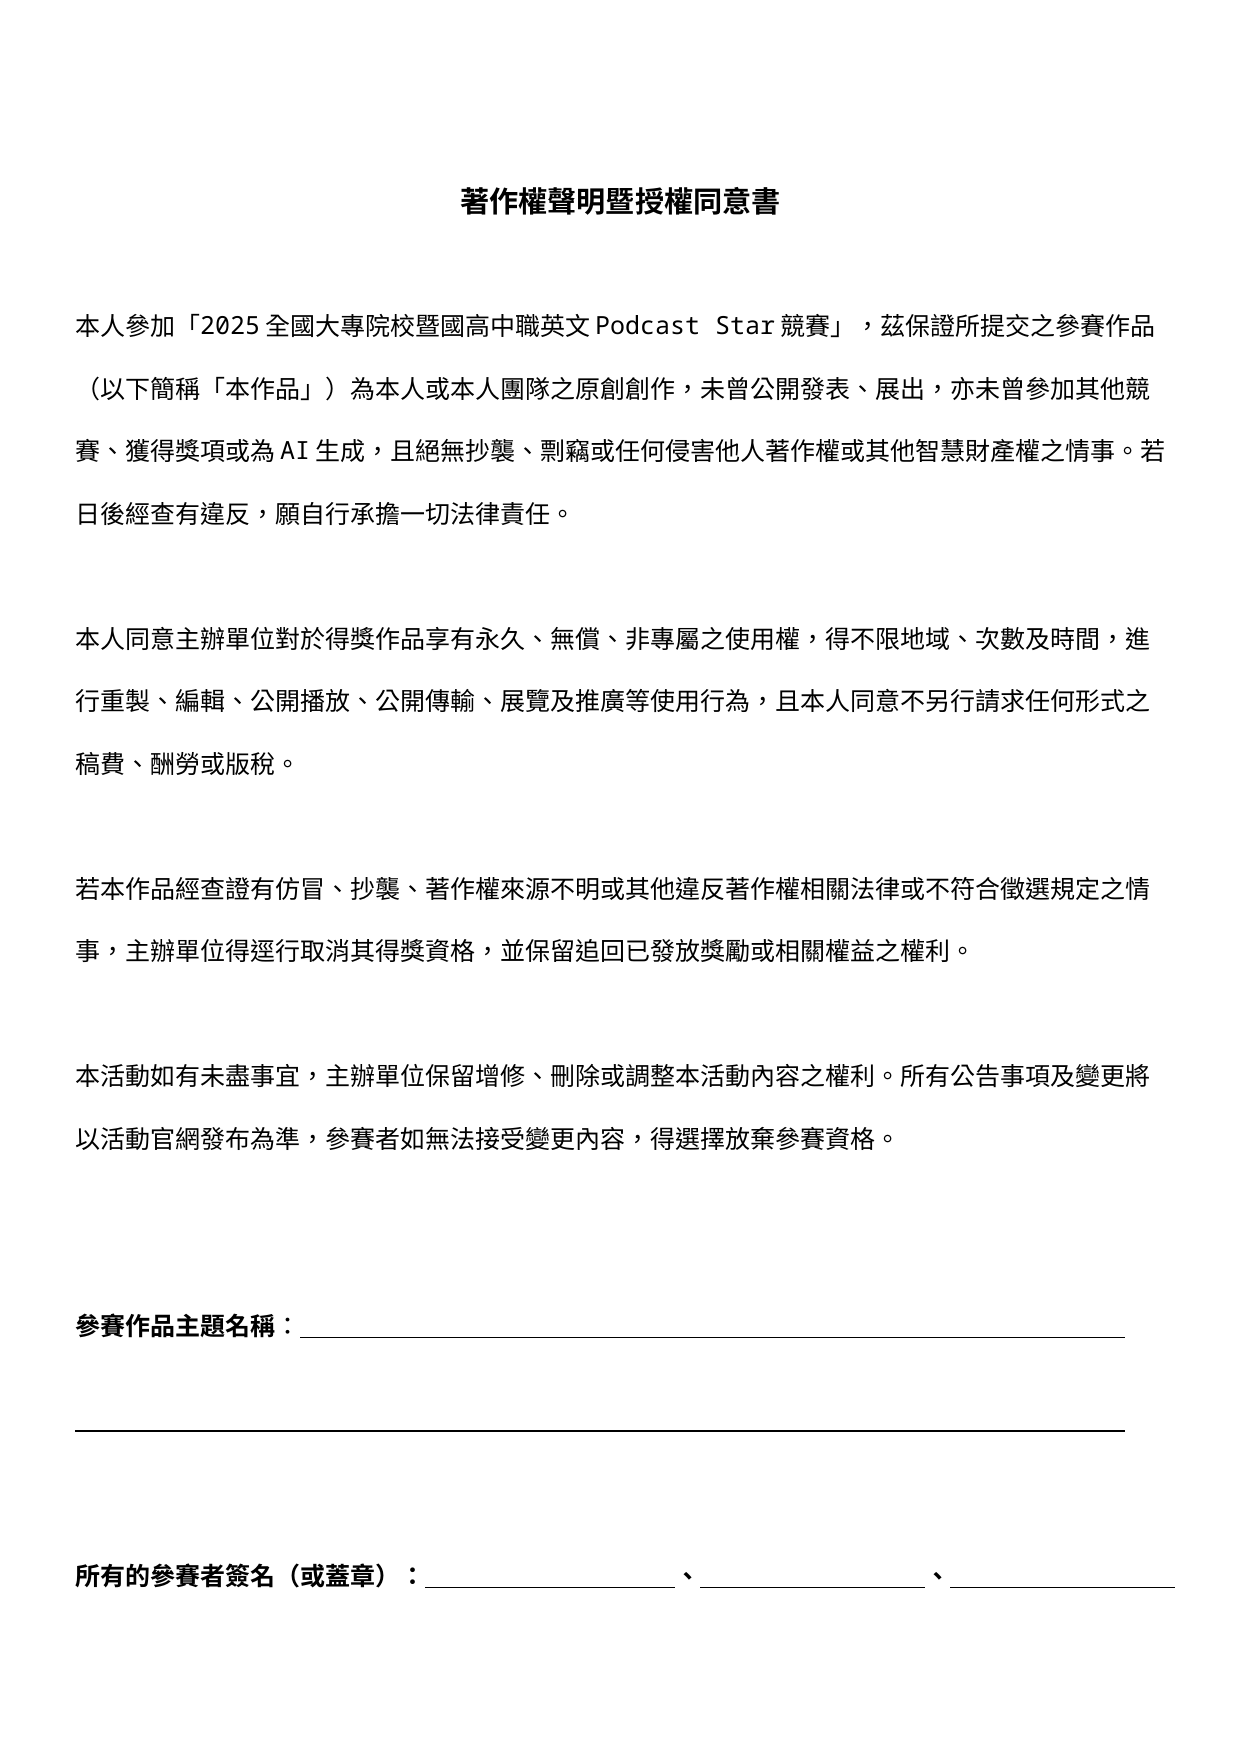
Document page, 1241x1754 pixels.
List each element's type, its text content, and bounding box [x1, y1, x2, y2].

text 本人參加「2025全國大專院校暨國高中職英文Podcast Star競賽」，茲保證所提交之參賽作品（以下簡稱「本作品」）為本人或本人團隊之原創創作，未曾公開發表、展出，亦未曾參加其他競賽、獲得獎項或為AI生成，且絕無抄襲、剽竊或任何侵害他人著作權或其他智慧財產權之情事。若日後經查有違反，願自行承擔一切法律責任。 [75, 283, 1165, 533]
text 所有的參賽者簽名（或蓋章）： 、 、 [75, 1533, 1165, 1596]
text 參賽作品主題名稱： [75, 1283, 1165, 1439]
text 本人同意主辦單位對於得獎作品享有永久、無償、非專屬之使用權，得不限地域、次數及時間，進行重製、編輯、公開播放、公開傳輸、展覽及推廣等使用行為，且本人同意不另行請求任何形式之稿費、酬勞或版稅。 [75, 596, 1165, 783]
text 若本作品經查證有仿冒、抄襲、著作權來源不明或其他違反著作權相關法律或不符合徵選規定之情事，主辦單位得逕行取消其得獎資格，並保留追回已發放獎勵或相關權益之權利。 [75, 846, 1165, 971]
text 著作權聲明暨授權同意書 [75, 158, 1165, 221]
text 本活動如有未盡事宜，主辦單位保留增修、刪除或調整本活動內容之權利。所有公告事項及變更將以活動官網發布為準，參賽者如無法接受變更內容，得選擇放棄參賽資格。 [75, 1033, 1165, 1158]
